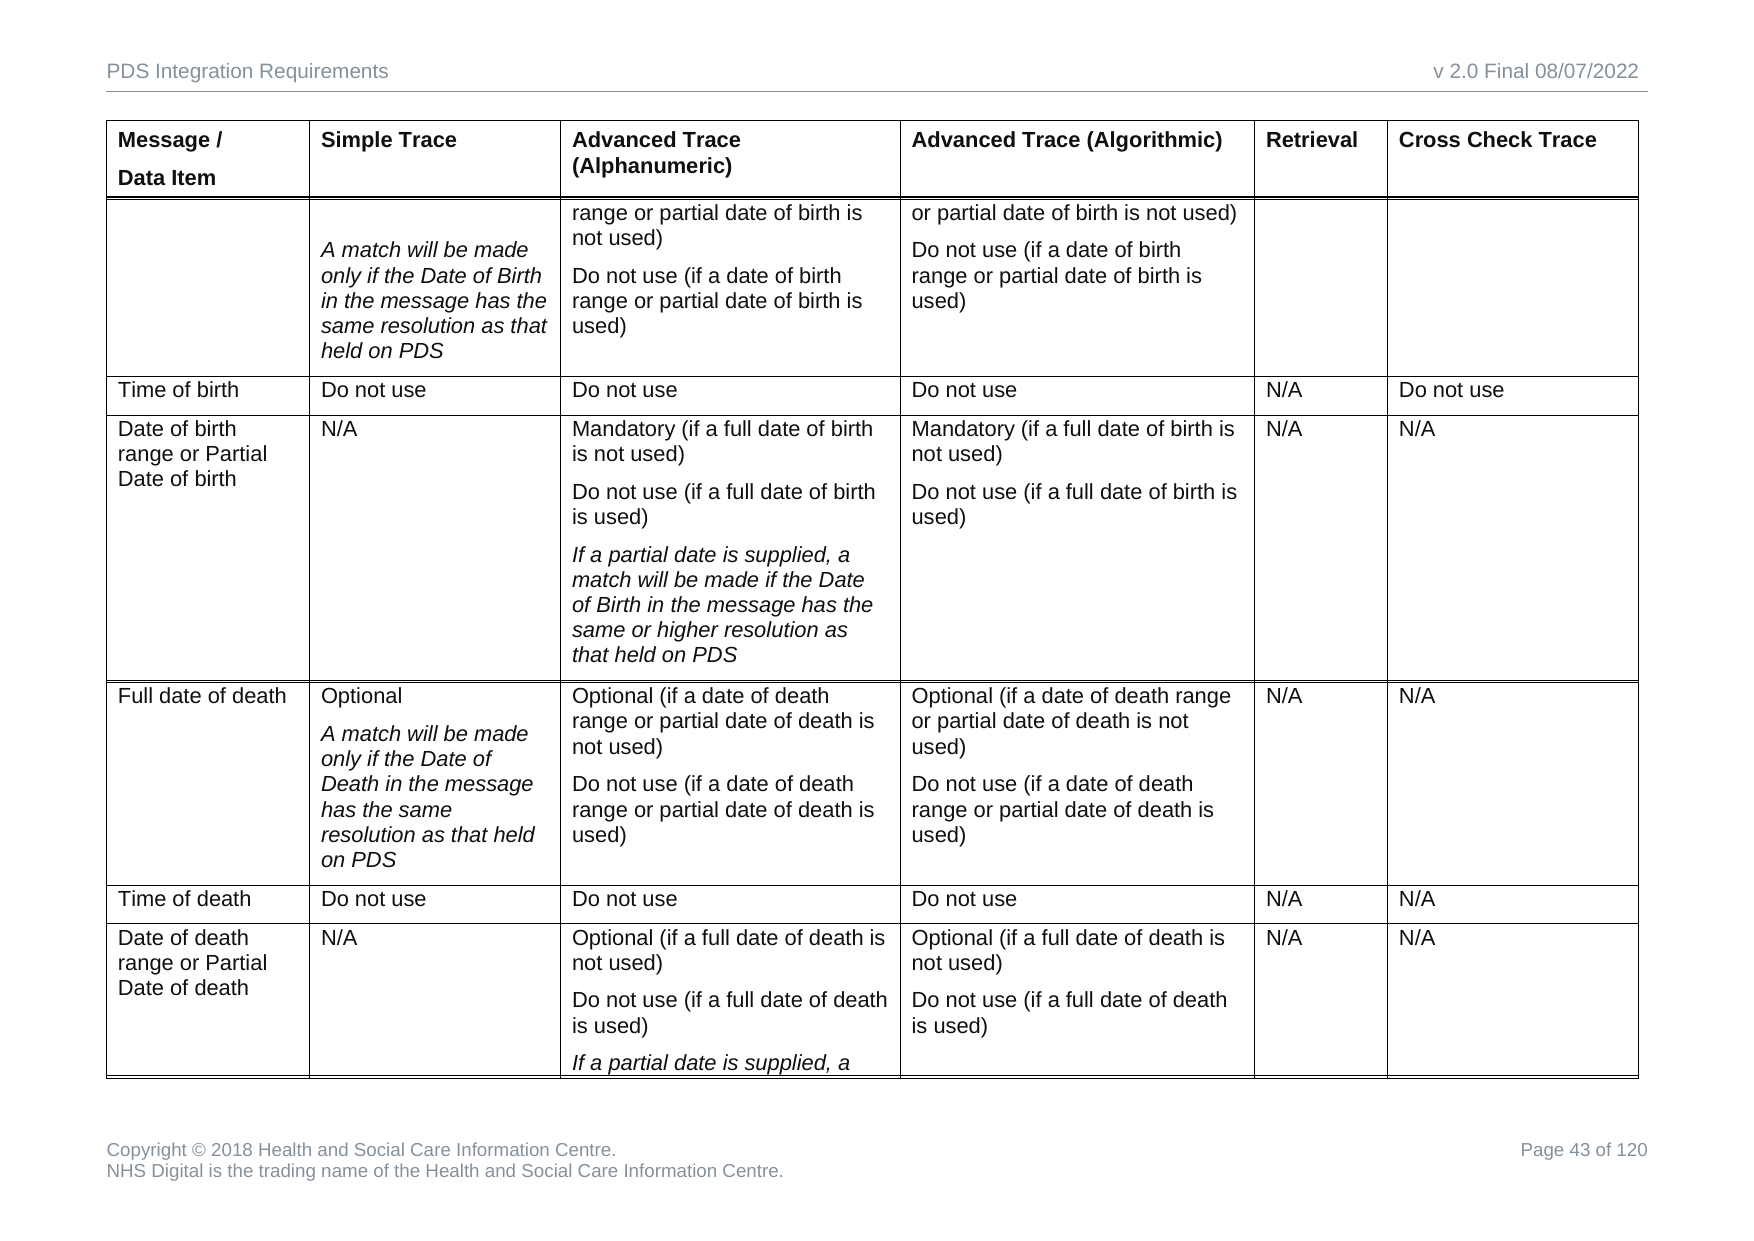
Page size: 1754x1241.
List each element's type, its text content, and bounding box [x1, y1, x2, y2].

table_cell Do not use [310, 377, 560, 414]
table_cell N/A [1388, 924, 1638, 1075]
table_cell Date of death range or Partial Date of death [107, 924, 309, 1075]
table_header Cross Check Trace [1388, 121, 1638, 196]
table_cell Optional (if a date of death range or partial date of death is not used) Do not use (if a date of death range or partial date of death is used) [561, 683, 900, 884]
table_cell N/A [1388, 683, 1638, 884]
table_cell [1388, 200, 1638, 376]
table_cell N/A [1388, 886, 1638, 923]
table_cell Time of death [107, 886, 309, 923]
table_cell Do not use [1388, 377, 1638, 414]
table_cell or partial date of birth is not used) Do not use (if a date of birth range or partial date of birth is used) [901, 200, 1254, 376]
table_header Retrieval [1255, 121, 1387, 196]
table_cell Do not use [561, 377, 900, 414]
table_cell Do not use [561, 886, 900, 923]
table_cell N/A [1255, 416, 1387, 680]
table_cell Time of birth [107, 377, 309, 414]
table_cell Do not use [310, 886, 560, 923]
table_cell Optional A match will be made only if the Date of Death in the message has the same resolution as that held on PDS [310, 683, 560, 884]
table_cell Mandatory (if a full date of birth is not used) Do not use (if a full date of birth is used) [901, 416, 1254, 680]
table_cell Mandatory (if a full date of birth is not used) Do not use (if a full date of birth is used) If a partial date is supplied, a match will be made if the Date of Birth in the message has the same or higher resolution as that held on PDS [561, 416, 900, 680]
table_cell N/A [1255, 377, 1387, 414]
table_cell [1255, 200, 1387, 376]
table_cell N/A [1255, 924, 1387, 1075]
table_cell N/A [1255, 683, 1387, 884]
table_cell A match will be made only if the Date of Birth in the message has the same resolution as that held on PDS [310, 200, 560, 376]
table_cell Date of birth range or Partial Date of birth [107, 416, 309, 680]
table_cell N/A [310, 924, 560, 1075]
table_cell Do not use [901, 886, 1254, 923]
table_cell Optional (if a date of death range or partial date of death is not used) Do not use (if a date of death range or partial date of death is used) [901, 683, 1254, 884]
table_cell [107, 200, 309, 376]
table_header Message / Data Item [107, 121, 309, 196]
table_header Advanced Trace (Alphanumeric) [561, 121, 900, 196]
table_header Advanced Trace (Algorithmic) [901, 121, 1254, 196]
table_cell range or partial date of birth is not used) Do not use (if a date of birth range or partial date of birth is used) [561, 200, 900, 376]
table_header Simple Trace [310, 121, 560, 196]
table_cell N/A [310, 416, 560, 680]
table_cell N/A [1388, 416, 1638, 680]
table_cell N/A [1255, 886, 1387, 923]
table_cell Do not use [901, 377, 1254, 414]
table_cell Optional (if a full date of death is not used) Do not use (if a full date of death is used) [901, 924, 1254, 1075]
table_cell Optional (if a full date of death is not used) Do not use (if a full date of death is used) If a partial date is supplied, a [561, 924, 900, 1075]
table_cell Full date of death [107, 683, 309, 884]
